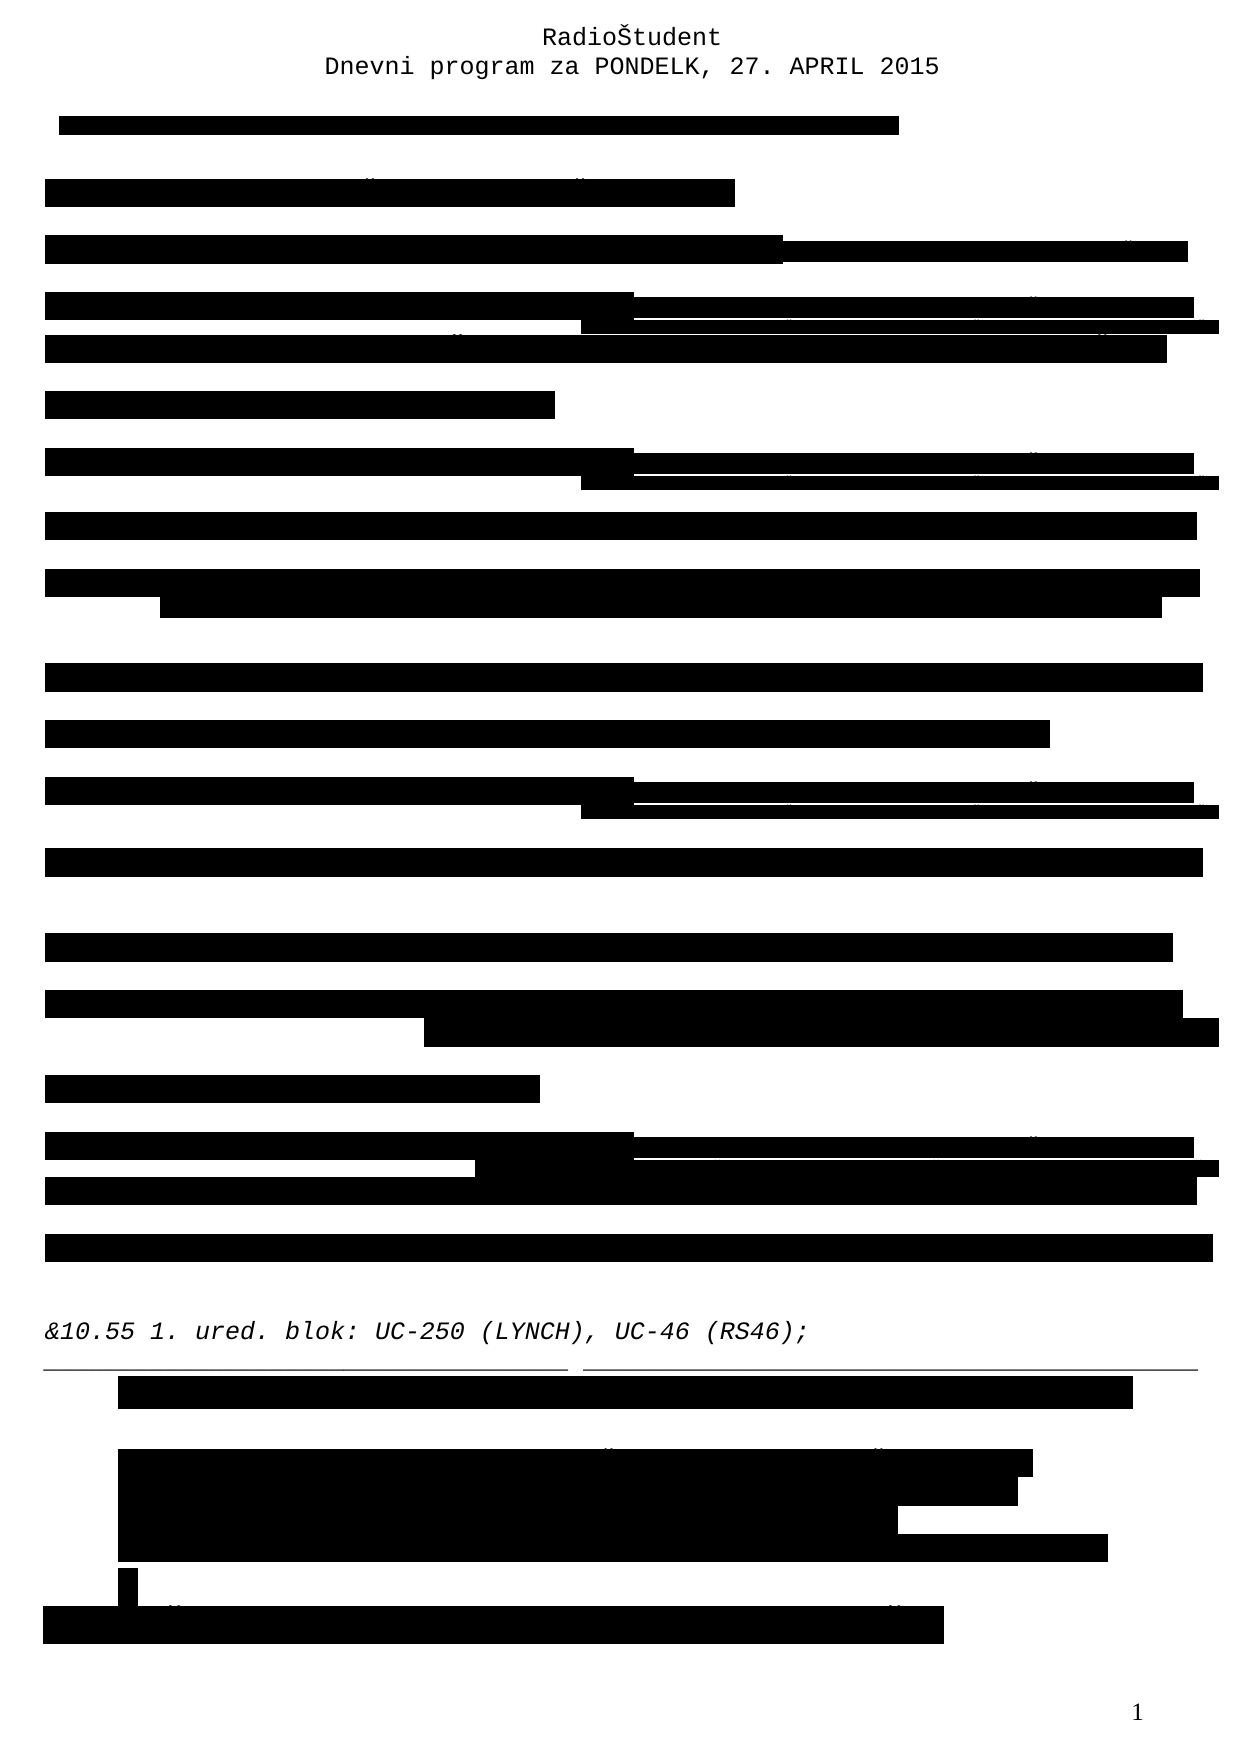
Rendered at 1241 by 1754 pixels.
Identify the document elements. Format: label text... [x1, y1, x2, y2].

text >>>ŠPIKAR. BRITOFFA NE BEREŠ DOKLER SE LEKTOR V DOTIČNI GOOGLEOV DOKUMENT NE PODPIŠE. [45, 805, 1219, 819]
text Dnevni program za PONDELK, 27. APRIL 2015 [45, 53, 1219, 82]
text UC-554 (TITOS BOJS), UC-555 (ALL STRINGS DETACHED), [118, 1506, 1230, 1534]
text *06.58 RS AVIZO: »KO ŠTUDENT NA RAJŽO GRE« X3; [45, 179, 1219, 207]
text UC-556 (MARTIN RAMOVEŠ), UC-557 (GRRIZLI MADAMS); UC-558 (LOLITA); [118, 1534, 1230, 1562]
text (!!!poglej v mapco, če je mogoč treba koga klicat!!!) [45, 1018, 1219, 1047]
text ___________________________________ _________________________________________ [45, 1347, 1219, 1376]
text &10.55 1. ured. blok: UC-250 (LYNCH), UC-46 (RS46); [45, 1319, 1219, 1347]
text €09.50 NAGRADNA IGRA: DRAMA (MAPA>NGI) [45, 990, 1219, 1018]
text €08.55 nedef. blok<BREZ ADVIZOV>: UC-250 (HOCEVAR), UC-58 (SONICS); [45, 720, 1219, 748]
text *07.05 BRITOFF (AVDVIZO: J-020, J-021, J-022) (ŠPIKERSKI MAIL) [45, 292, 1219, 320]
text *09.05 BRITOFF (AVDVIZO: J-020, J-021, J-022) (ŠPIKERSKI MAIL) [45, 777, 1219, 805]
text €09.55 oglasni blok: P-R-A-Z-E-N; [45, 1075, 1219, 1103]
text *09.15 SVAŠTARNICA (A: J-025; M: J-026, ODV: J-027) [45, 848, 1219, 877]
text >>>ŠPIKAR. BRITOFFA NE BEREŠ DOKLER SE LEKTOR V DOTIČNI GOOGLEOV DOKUMENT NE PODPIŠE. [45, 1160, 1219, 1177]
text *08.20 ENKRAT NA MESEC PADEM Z LUNE (vživo!) [45, 512, 1219, 540]
text UC-551 (DUBZILLA), UC-552 (INCURABILI), UC-553 (KARMAKOMA), [118, 1477, 1230, 1506]
text !ZARŠ 30s NAPOVEDNIKI, JINGLI TVOJE ZALOŽBE [43, 1606, 1209, 1644]
text €09.30 DLAKAVA DLAN (ADVIZO: R-104, PODLAGA: J-151) [45, 933, 1219, 962]
text *07.00 RŠ HIT ->( MP3 ON F:/ODDAJE/A JE TO RŠ HIT) [45, 235, 1219, 264]
text >>>ŠPIKAR. BRITOFFA NE BEREŠ DOKLER SE LEKTOR V DOTIČNI GOOGLEOV DOKUMENT NE PODPIŠE. [45, 476, 1219, 490]
text €08.50 JEZIKOVNE ZAGATE (SOGLASNIK ADVIZO: O-111 + MAPA!) [45, 663, 1219, 692]
text *10.40 NAGRADNA IGRA PICERIJA B2 (MAPA>ngi!) [45, 1234, 1219, 1262]
text PROSTO: UC-250 (HOCEVAR), UC-58 (SONICS), UC-88 (BRCNIMO); [118, 1376, 1144, 1409]
text >>>ŠPIKAR. BRITOFFA NE BEREŠ DOKLER SE LEKTOR V DOTIČNI GOOGLEOV DOKUMENT NE PODPIŠE. [45, 320, 1219, 334]
text *10.20 Mladinski centri (VŽVIO)! [45, 1177, 1219, 1205]
text €08.30 NULTA OBVESTILA (J-010) [45, 569, 1219, 597]
text RadioŠtudent [45, 25, 1219, 53]
text ***TEHNIK: &URED. BLOK = ADVIZO NE; &NEDEF. BLOK = ADVIZO NE; €EPS BLOK = ADVIZO DA. [59, 116, 1162, 135]
text *10.05 BRITOFF (AVDVIZO: J-020, J-021, J-022) (ŠPIKERSKI MAIL) [45, 1132, 1219, 1160]
text ▲ [118, 1568, 1230, 1606]
text *07.30 IZ VSAKE LJUBEZNI ROŽCA ZRASTE (ŽIVO) [45, 334, 1219, 363]
text UC-548 (BANDCAMP); UC-549 (DOBR ŽAGA); UC-550 (ZARŠ KROVEC), [118, 1449, 1230, 1477]
text €07.55 oglasni blok: R-126 (ANNI); [45, 391, 1219, 419]
text └ –- ----- - ----- --- --- --- - - ->(poglej v mapco: če so so, če niso niso, hvala) [59, 597, 1162, 618]
text *08.05 BRITOFF (AVDVIZO: J-020, J-021, J-022) (ŠPIKERSKI MAIL) [45, 448, 1219, 476]
